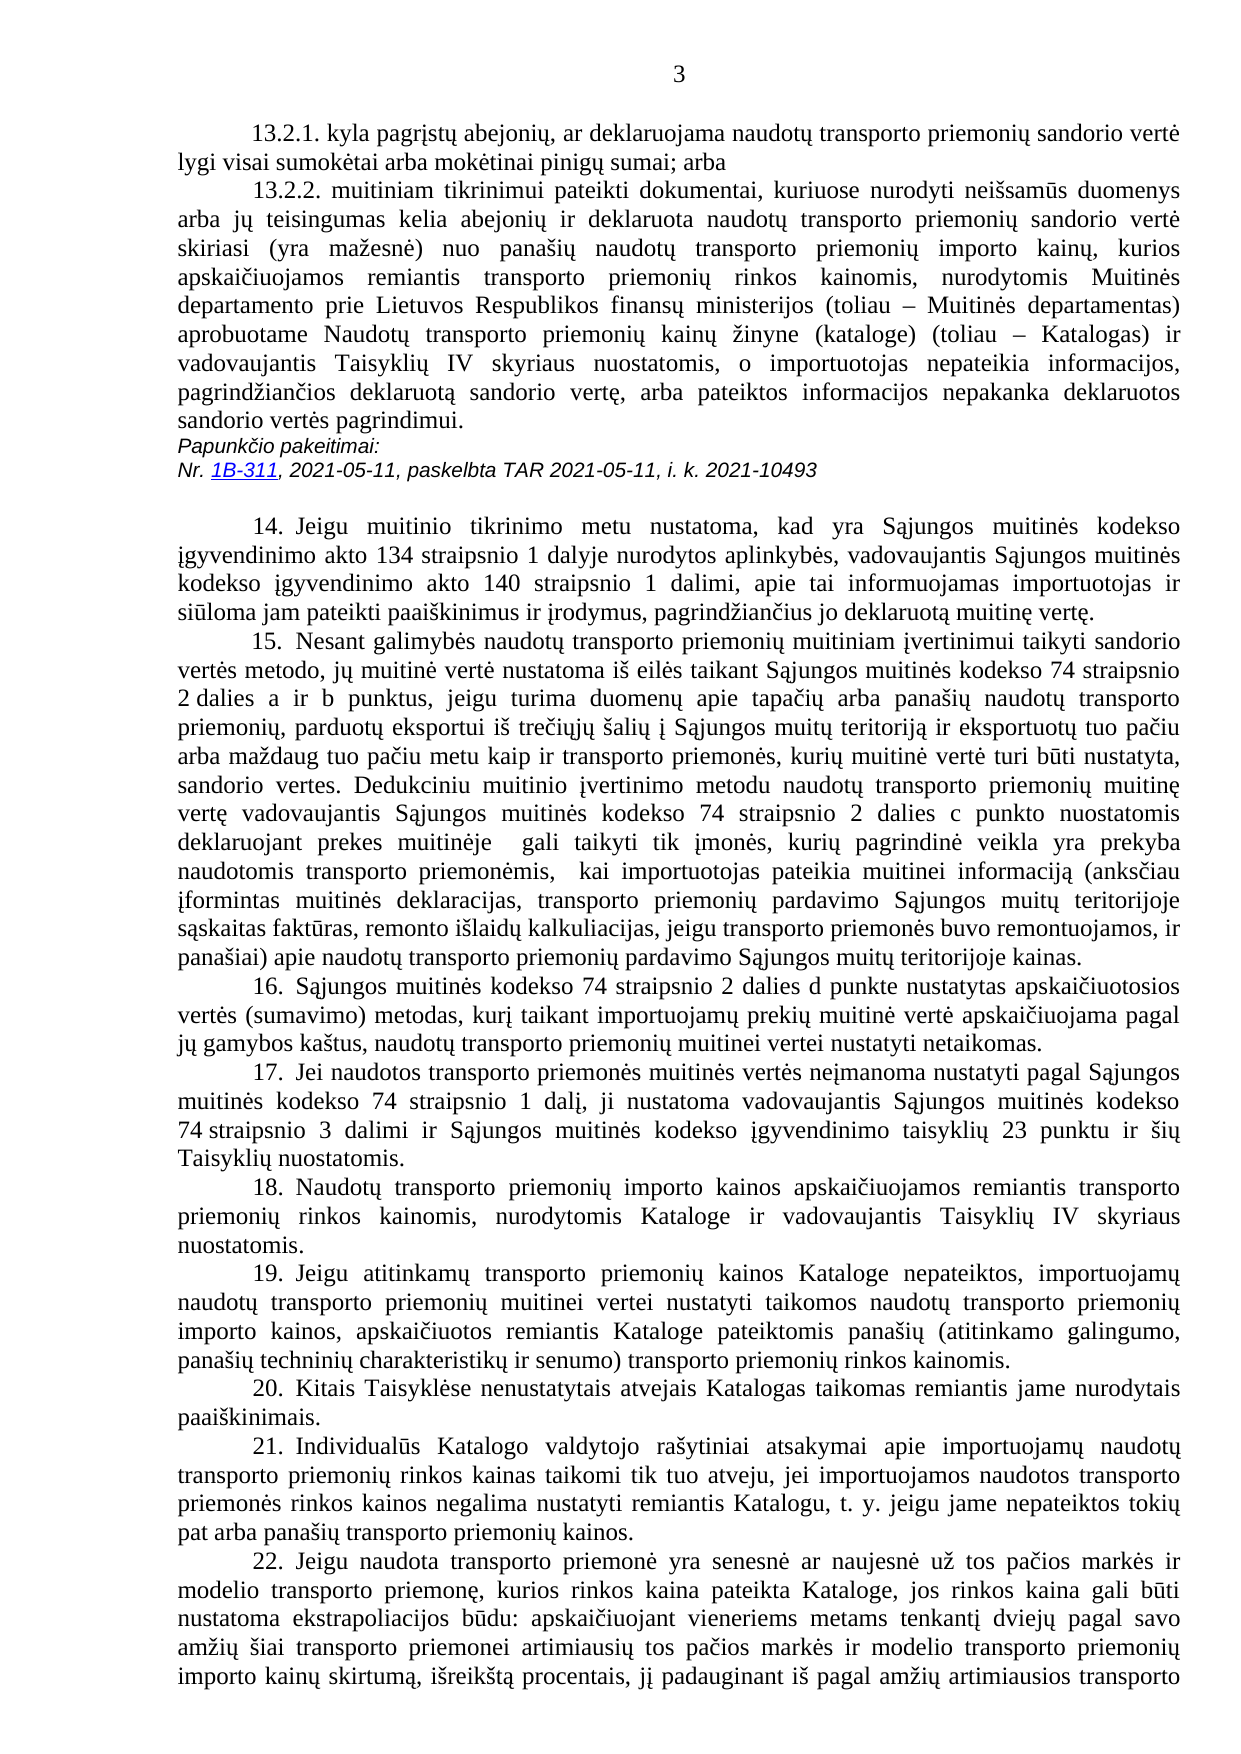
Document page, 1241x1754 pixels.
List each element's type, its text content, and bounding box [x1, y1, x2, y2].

text 13.2.1. kyla pagrįstų abejonių, ar deklaruojama naudotų transporto priemonių sandorio vertė lygi visai sumokėtai arba mokėtinai pinigų sumai; arba [177, 118, 1181, 176]
text 17. Jei naudotos transporto priemonės muitinės vertės neįmanoma nustatyti pagal Sąjungos muitinės kodekso 74 straipsnio 1 dalį, ji nustatoma vadovaujantis Sąjungos muitinės kodekso 74 straipsnio 3 dalimi ir Sąjungos muitinės kodekso įgyvendinimo taisyklių 23 punktu ir šių Taisyklių nuostatomis. [177, 1057, 1181, 1172]
text 19. Jeigu atitinkamų transporto priemonių kainos Kataloge nepateiktos, importuojamų naudotų transporto priemonių muitinei vertei nustatyti taikomos naudotų transporto priemonių importo kainos, apskaičiuotos remiantis Kataloge pateiktomis panašių (atitinkamo galingumo, panašių techninių charakteristikų ir senumo) transporto priemonių rinkos kainomis. [177, 1258, 1181, 1373]
text 15. Nesant galimybės naudotų transporto priemonių muitiniam įvertinimui taikyti sandorio vertės metodo, jų muitinė vertė nustatoma iš eilės taikant Sąjungos muitinės kodekso 74 straipsnio 2 dalies a ir b punktus, jeigu turima duomenų apie tapačių arba panašių naudotų transporto priemonių, parduotų eksportui iš trečiųjų šalių į Sąjungos muitų teritoriją ir eksportuotų tuo pačiu arba maždaug tuo pačiu metu kaip ir transporto priemonės, kurių muitinė vertė turi būti nustatyta, sandorio vertes. Dedukciniu muitinio įvertinimo metodu naudotų transporto priemonių muitinę vertę vadovaujantis Sąjungos muitinės kodekso 74 straipsnio 2 dalies c punkto nuostatomis deklaruojant prekes muitinėje gali taikyti tik įmonės, kurių pagrindinė veikla yra prekyba naudotomis transporto priemonėmis, kai importuotojas pateikia muitinei informaciją (anksčiau įformintas muitinės deklaracijas, transporto priemonių pardavimo Sąjungos muitų teritorijoje sąskaitas faktūras, remonto išlaidų kalkuliacijas, jeigu transporto priemonės buvo remontuojamos, ir panašiai) apie naudotų transporto priemonių pardavimo Sąjungos muitų teritorijoje kainas. [177, 626, 1181, 971]
text 18. Naudotų transporto priemonių importo kainos apskaičiuojamos remiantis transporto priemonių rinkos kainomis, nurodytomis Kataloge ir vadovaujantis Taisyklių IV skyriaus nuostatomis. [177, 1172, 1181, 1258]
text 14. Jeigu muitinio tikrinimo metu nustatoma, kad yra Sąjungos muitinės kodekso įgyvendinimo akto 134 straipsnio 1 dalyje nurodytos aplinkybės, vadovaujantis Sąjungos muitinės kodekso įgyvendinimo akto 140 straipsnio 1 dalimi, apie tai informuojamas importuotojas ir siūloma jam pateikti paaiškinimus ir įrodymus, pagrindžiančius jo deklaruotą muitinę vertę. [177, 511, 1181, 626]
text 22. Jeigu naudota transporto priemonė yra senesnė ar naujesnė už tos pačios markės ir modelio transporto priemonę, kurios rinkos kaina pateikta Kataloge, jos rinkos kaina gali būti nustatoma ekstrapoliacijos būdu: apskaičiuojant vieneriems metams tenkantį dviejų pagal savo amžių šiai transporto priemonei artimiausių tos pačios markės ir modelio transporto priemonių importo kainų skirtumą, išreikštą procentais, jį padauginant iš pagal amžių artimiausios transporto [177, 1546, 1181, 1690]
text Papunkčio pakeitimai: [177, 434, 1181, 458]
text 20. Kitais Taisyklėse nenustatytais atvejais Katalogas taikomas remiantis jame nurodytais paaiškinimais. [177, 1373, 1181, 1431]
text Nr. 1B-311, 2021-05-11, paskelbta TAR 2021-05-11, i. k. 2021-10493 [177, 458, 1181, 482]
text 13.2.2. muitiniam tikrinimui pateikti dokumentai, kuriuose nurodyti neišsamūs duomenys arba jų teisingumas kelia abejonių ir deklaruota naudotų transporto priemonių sandorio vertė skiriasi (yra mažesnė) nuo panašių naudotų transporto priemonių importo kainų, kurios apskaičiuojamos remiantis transporto priemonių rinkos kainomis, nurodytomis Muitinės departamento prie Lietuvos Respublikos finansų ministerijos (toliau – Muitinės departamentas) aprobuotame Naudotų transporto priemonių kainų žinyne (kataloge) (toliau – Katalogas) ir vadovaujantis Taisyklių IV skyriaus nuostatomis, o importuotojas nepateikia informacijos, pagrindžiančios deklaruotą sandorio vertę, arba pateiktos informacijos nepakanka deklaruotos sandorio vertės pagrindimui. [177, 176, 1181, 434]
text 21. Individualūs Katalogo valdytojo rašytiniai atsakymai apie importuojamų naudotų transporto priemonių rinkos kainas taikomi tik tuo atveju, jei importuojamos naudotos transporto priemonės rinkos kainos negalima nustatyti remiantis Katalogu, t. y. jeigu jame nepateiktos tokių pat arba panašių transporto priemonių kainos. [177, 1431, 1181, 1546]
text 16. Sąjungos muitinės kodekso 74 straipsnio 2 dalies d punkte nustatytas apskaičiuotosios vertės (sumavimo) metodas, kurį taikant importuojamų prekių muitinė vertė apskaičiuojama pagal jų gamybos kaštus, naudotų transporto priemonių muitinei vertei nustatyti netaikomas. [177, 971, 1181, 1057]
